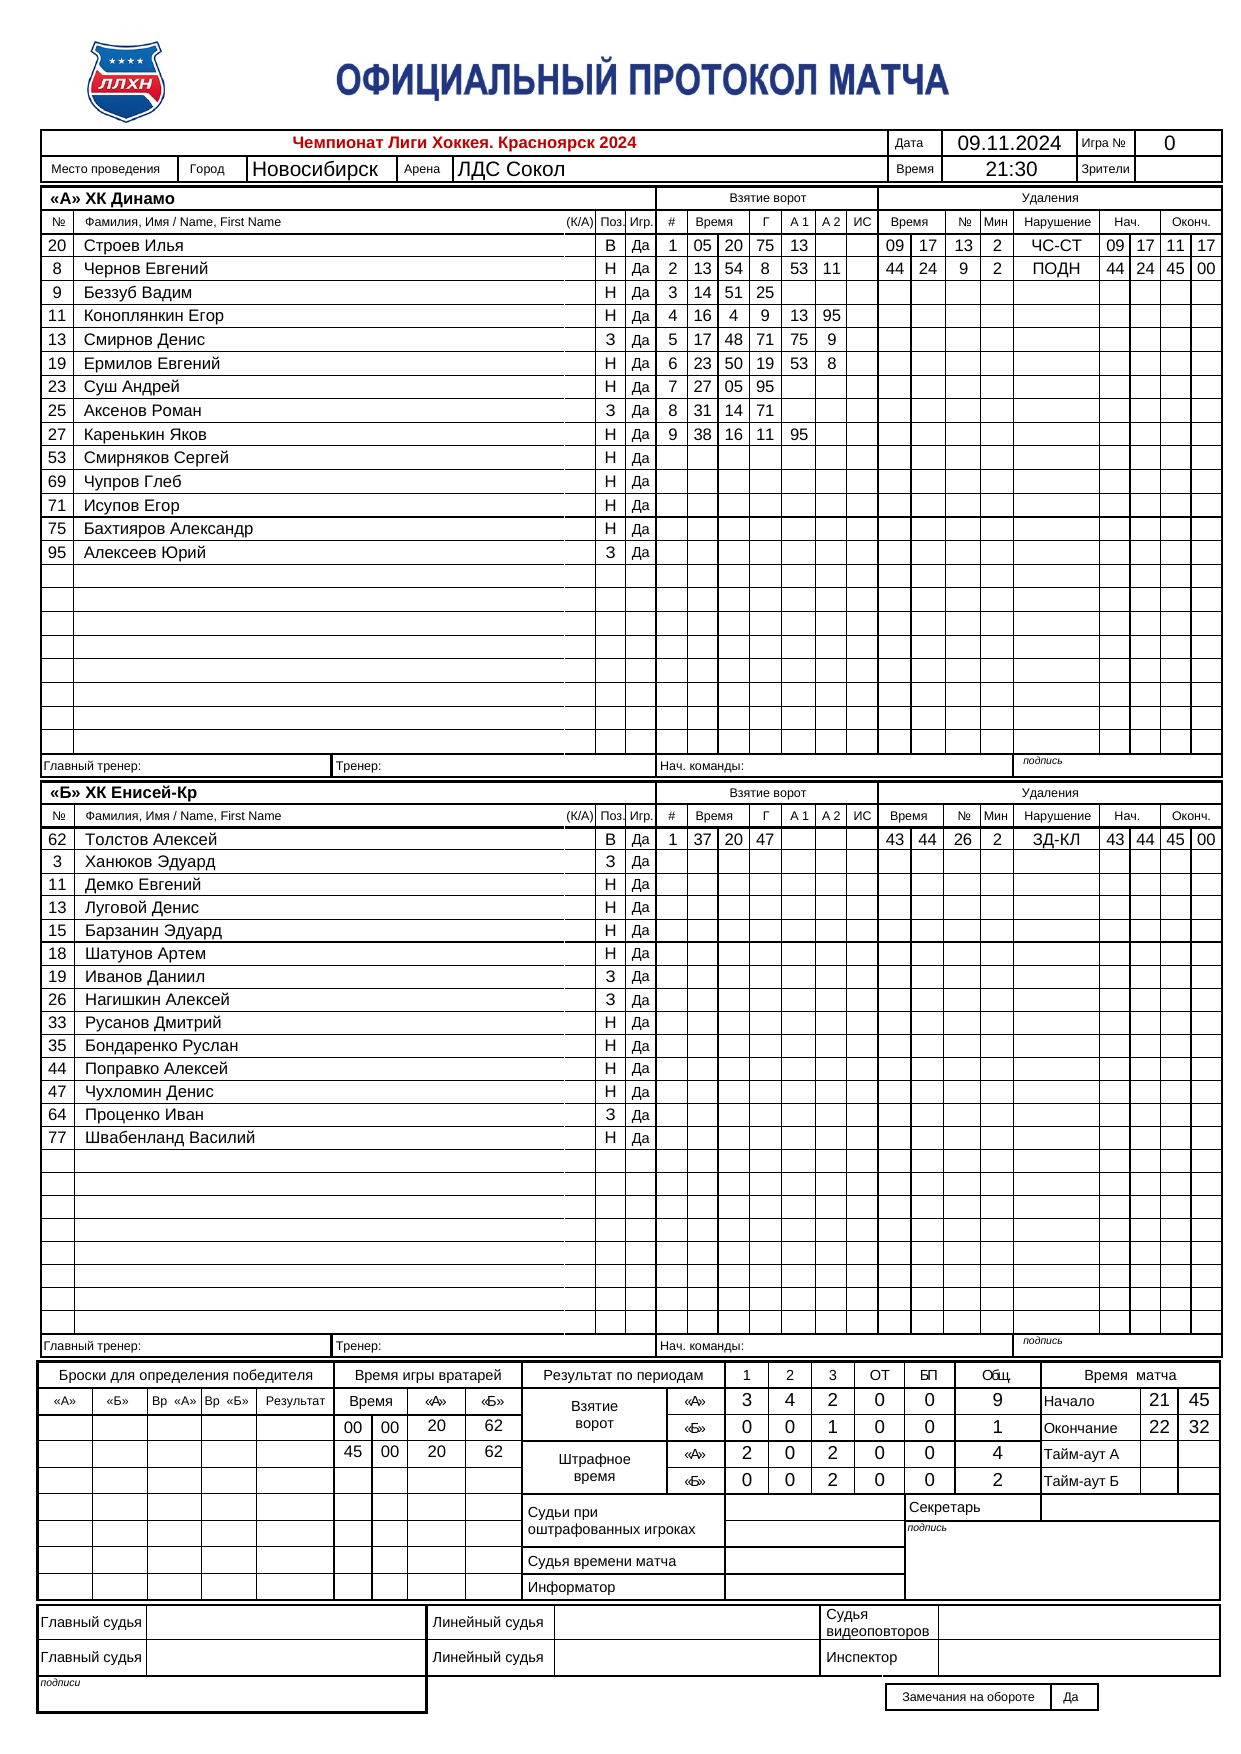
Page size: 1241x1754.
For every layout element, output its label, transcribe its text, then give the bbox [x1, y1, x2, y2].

table_cell [719, 896, 749, 918]
table_cell [847, 707, 877, 729]
table_cell [912, 966, 943, 987]
table_cell [719, 1104, 749, 1126]
table_cell [912, 659, 945, 682]
table_cell Да [626, 235, 655, 256]
table_cell подписи [39, 1677, 425, 1711]
table_cell Луговой Денис [75, 896, 564, 918]
table_cell 13 [688, 257, 717, 280]
table_cell [626, 1265, 655, 1287]
table_cell Да [626, 874, 655, 895]
table_cell [816, 1127, 846, 1149]
table_cell [257, 1494, 333, 1520]
table_cell 25 [750, 281, 781, 303]
table_cell [750, 943, 781, 964]
table_cell Поз. [596, 211, 625, 233]
table_cell [816, 1265, 846, 1287]
table_cell Н [596, 376, 625, 398]
table_cell [1131, 399, 1160, 422]
table_cell [1131, 1035, 1160, 1057]
table_cell [847, 328, 877, 351]
table_cell [657, 707, 687, 729]
table_cell [912, 1219, 943, 1241]
table_cell [657, 636, 687, 658]
table_cell Да [626, 1127, 655, 1149]
table_cell 44 [1100, 257, 1129, 280]
table_cell [1161, 1150, 1190, 1172]
table_cell [816, 1288, 846, 1310]
table_cell [1192, 446, 1221, 469]
table_cell [981, 446, 1013, 469]
table_cell Игр. [626, 805, 655, 826]
table_cell [981, 305, 1013, 327]
table_cell [912, 328, 945, 351]
table_cell Ермилов Евгений [74, 352, 564, 374]
table_cell [1100, 659, 1129, 682]
table_cell [879, 989, 910, 1011]
table_cell 44 [912, 829, 943, 849]
table_cell 53 [42, 446, 73, 469]
table_cell [596, 730, 625, 753]
table_cell [1100, 588, 1129, 611]
table_cell 25 [42, 399, 73, 422]
table_cell [816, 659, 846, 682]
table_cell [148, 1468, 201, 1493]
table_cell [1131, 565, 1160, 587]
table_cell [1161, 1219, 1190, 1241]
table_cell [879, 1311, 910, 1333]
table_cell [1014, 896, 1099, 918]
table_cell [1014, 612, 1099, 634]
table_cell [816, 565, 846, 587]
table_cell [1131, 1288, 1160, 1310]
table_cell 11 [816, 257, 846, 280]
table_cell [782, 683, 815, 706]
table_cell [750, 1127, 781, 1149]
table_cell [847, 1196, 877, 1218]
table_header Время матча [1042, 1363, 1219, 1387]
table_cell [816, 1012, 846, 1033]
table_cell [565, 518, 595, 540]
table_cell Да [626, 518, 655, 540]
table_cell [657, 494, 687, 516]
table_cell [782, 1127, 815, 1149]
table_cell [944, 1219, 980, 1241]
table_cell [782, 1173, 815, 1195]
table_cell [565, 829, 595, 849]
table_cell [39, 1468, 92, 1493]
table_cell [1131, 423, 1160, 445]
table_cell 9 [946, 257, 980, 280]
picture [5, 28, 1179, 129]
table_cell Исупов Егор [74, 494, 564, 516]
table_cell 3 [657, 281, 687, 303]
table_cell Линейный судья [428, 1606, 554, 1639]
table_cell [1014, 707, 1099, 729]
table_cell [1192, 730, 1221, 753]
table_cell [657, 659, 687, 682]
table_cell [565, 470, 595, 493]
table_cell [719, 659, 749, 682]
table_cell [912, 636, 945, 658]
table_cell [847, 989, 877, 1011]
table_cell [657, 1173, 687, 1195]
table_cell [912, 305, 945, 327]
table_header ОТ [855, 1363, 904, 1387]
table_cell [912, 1104, 943, 1126]
table_cell 0 [905, 1442, 954, 1467]
table_cell [719, 920, 749, 941]
table_cell [565, 636, 595, 658]
table_cell [944, 1081, 980, 1103]
table_cell [688, 1127, 717, 1149]
table_cell [93, 1521, 147, 1546]
table_cell 09 [1100, 235, 1129, 256]
table_cell [879, 328, 910, 351]
table_cell 2 [726, 1442, 768, 1467]
table_cell [1131, 1311, 1160, 1333]
table_cell [847, 1173, 877, 1195]
table_cell 75 [750, 235, 781, 256]
table_cell 6 [657, 352, 687, 374]
table_cell [565, 1219, 595, 1241]
table_cell 2 [657, 257, 687, 280]
table_cell [1192, 470, 1221, 493]
table_cell [688, 446, 717, 469]
table_cell [981, 1196, 1013, 1218]
table_cell Бондаренко Руслан [75, 1035, 564, 1057]
table_cell [688, 920, 717, 941]
table_cell [946, 683, 980, 706]
table_cell [565, 1150, 595, 1172]
table_cell [688, 494, 717, 516]
table_cell [912, 494, 945, 516]
table_cell [879, 612, 910, 634]
table_cell [981, 1150, 1013, 1172]
table_cell 95 [750, 376, 781, 398]
table_cell [1161, 281, 1190, 303]
table_cell [42, 612, 73, 634]
table_cell [466, 1468, 521, 1493]
table_cell [657, 1104, 687, 1126]
table_cell 75 [782, 328, 815, 351]
table_cell [1131, 1173, 1160, 1195]
table_cell 3 [726, 1389, 768, 1413]
table_cell [1161, 896, 1190, 918]
table_cell [1179, 1468, 1219, 1493]
table_cell подпись [1014, 755, 1221, 776]
table_cell [257, 1547, 333, 1573]
table_cell [816, 494, 846, 516]
table_cell [565, 565, 595, 587]
table_cell 75 [42, 518, 73, 540]
table_cell [981, 612, 1013, 634]
table_cell [847, 943, 877, 964]
table_cell [719, 588, 749, 611]
table_header Удаления [879, 188, 1221, 209]
table_cell 19 [750, 352, 781, 374]
table_cell [944, 1104, 980, 1126]
table_cell [750, 1058, 781, 1079]
table_cell [1192, 943, 1221, 964]
table_cell [981, 1288, 1013, 1310]
table_cell Бахтияров Александр [74, 518, 564, 540]
table_cell [688, 636, 717, 658]
table_cell 17 [912, 235, 945, 256]
table_cell [1014, 1012, 1099, 1033]
table_cell 71 [750, 399, 781, 422]
table_cell [816, 423, 846, 445]
table_cell 2 [981, 235, 1013, 256]
table_cell [750, 588, 781, 611]
table_cell [408, 1494, 465, 1520]
table_cell Н [596, 281, 625, 303]
table_cell [944, 1012, 980, 1033]
table_cell [912, 1150, 943, 1172]
table_cell Русанов Дмитрий [75, 1012, 564, 1033]
table_cell [879, 494, 910, 516]
table_cell [981, 989, 1013, 1011]
table_cell 53 [782, 257, 815, 280]
table_cell 0 [769, 1468, 811, 1493]
table_cell [847, 1150, 877, 1172]
table_cell 2 [956, 1468, 1040, 1493]
table_cell [879, 1127, 910, 1149]
table_cell [1131, 659, 1160, 682]
table_cell [1014, 588, 1099, 611]
table_cell [1192, 636, 1221, 658]
table_cell [74, 707, 564, 729]
table_cell 9 [750, 305, 781, 327]
table_cell 3 [42, 850, 74, 872]
table_cell [816, 1219, 846, 1241]
table_cell [565, 1035, 595, 1057]
table_cell [879, 920, 910, 941]
table_cell 26 [944, 829, 980, 849]
table_cell [1161, 565, 1190, 587]
table_cell [879, 281, 910, 303]
table_header Удаления [879, 783, 1221, 803]
table_cell [1161, 376, 1190, 398]
table_cell [879, 305, 910, 327]
table_cell Да [626, 305, 655, 327]
table_cell [428, 1677, 882, 1711]
table_cell [1100, 399, 1129, 422]
table_cell [912, 541, 945, 564]
table_cell 11 [42, 874, 74, 895]
table_cell [946, 399, 980, 422]
table_cell [816, 636, 846, 658]
table_cell Время [688, 805, 749, 826]
table_cell Линейный судья [428, 1640, 554, 1675]
table_cell Да [626, 541, 655, 564]
table_cell 00 [1192, 257, 1221, 280]
table_cell [688, 1311, 717, 1333]
table_cell [596, 1150, 625, 1172]
table_cell [565, 328, 595, 351]
table_cell [719, 683, 749, 706]
table_cell Аксенов Роман [74, 399, 564, 422]
table_cell [847, 1288, 877, 1310]
table_cell [912, 376, 945, 398]
table_cell [657, 896, 687, 918]
table_cell [1014, 541, 1099, 564]
table_cell 24 [1131, 257, 1160, 280]
table_cell Секретарь [906, 1495, 1040, 1520]
table_cell [93, 1416, 147, 1440]
table_cell [726, 1521, 904, 1546]
table_cell [816, 874, 846, 895]
table_cell [719, 1081, 749, 1103]
table_cell [816, 850, 846, 872]
table_cell [626, 1173, 655, 1195]
table_cell [750, 1242, 781, 1264]
table_cell 27 [688, 376, 717, 398]
table_cell 4 [769, 1389, 811, 1413]
table_cell 45 [1161, 257, 1190, 280]
table_cell [912, 470, 945, 493]
table_cell «Б» [668, 1415, 724, 1440]
table_cell [555, 1606, 819, 1639]
table_cell З [596, 989, 625, 1011]
table_cell [782, 1012, 815, 1033]
table_cell [1161, 1173, 1190, 1195]
table_cell [565, 989, 595, 1011]
table_cell [847, 1104, 877, 1126]
table_cell [1131, 1058, 1160, 1079]
table_cell [1100, 636, 1129, 658]
table_cell Нач. команды: [657, 755, 1012, 776]
table_cell 15 [42, 920, 74, 941]
table_header Игра № [1078, 131, 1134, 155]
table_cell [1014, 1311, 1099, 1333]
table_header Общ. [956, 1363, 1040, 1387]
table_cell «А» [668, 1389, 724, 1413]
table_cell 00 [373, 1416, 407, 1440]
table_cell [1161, 636, 1190, 658]
table_cell [202, 1574, 256, 1599]
table_cell [1192, 376, 1221, 398]
table_cell 44 [42, 1058, 74, 1079]
table_cell [981, 1242, 1013, 1264]
table_cell Да [626, 352, 655, 374]
table_cell [565, 588, 595, 611]
table_cell Г [750, 211, 781, 233]
table_cell подпись [1014, 1335, 1221, 1356]
table_cell [335, 1494, 371, 1520]
table_cell [1100, 281, 1129, 303]
table_cell [847, 920, 877, 941]
table_cell [657, 446, 687, 469]
table_cell [688, 612, 717, 634]
table_cell Информатор [523, 1575, 724, 1599]
table_cell [912, 1173, 943, 1195]
table_cell [782, 1058, 815, 1079]
table_cell [946, 659, 980, 682]
table_cell Зрители [1078, 157, 1134, 181]
table_cell [719, 1219, 749, 1241]
table_cell Г [750, 805, 781, 826]
table_cell [782, 896, 815, 918]
table_cell [1161, 1058, 1190, 1079]
table_cell 4 [956, 1442, 1040, 1467]
table_cell [750, 1104, 781, 1126]
table_cell [565, 896, 595, 918]
table_cell 13 [42, 896, 74, 918]
table_cell [1014, 730, 1099, 753]
table_cell [657, 1035, 687, 1057]
table_cell [1192, 1012, 1221, 1033]
table_cell Штрафное время [523, 1442, 666, 1493]
table_cell [466, 1521, 521, 1546]
table_cell [1014, 1219, 1099, 1241]
table_cell [879, 730, 910, 753]
table_cell [596, 1265, 625, 1287]
table_cell [42, 1196, 74, 1218]
table_cell Да [626, 494, 655, 516]
table_cell [688, 943, 717, 964]
table_cell [565, 920, 595, 941]
table_cell [626, 1288, 655, 1310]
table_cell [596, 565, 625, 587]
table_cell [782, 518, 815, 540]
table_cell [719, 494, 749, 516]
table_cell [148, 1494, 201, 1520]
table_cell [719, 1196, 749, 1218]
table_cell [946, 328, 980, 351]
table_cell [408, 1547, 465, 1573]
table_cell [565, 966, 595, 987]
table_cell [816, 1173, 846, 1195]
table_cell [782, 707, 815, 729]
table_cell [750, 612, 781, 634]
table_cell [1161, 850, 1190, 872]
table_cell [912, 850, 943, 872]
table_cell (К/А) [565, 211, 595, 233]
table_cell 19 [42, 966, 74, 987]
table_cell [981, 920, 1013, 941]
table_cell 62 [42, 829, 74, 849]
table_cell 16 [688, 305, 717, 327]
table_cell Оконч. [1161, 211, 1221, 233]
table_cell [1100, 920, 1129, 941]
table_cell [565, 281, 595, 303]
table_cell [1131, 1104, 1160, 1126]
table_cell Время [879, 805, 943, 826]
table_cell [657, 1081, 687, 1103]
table_cell [1192, 541, 1221, 564]
table_cell [1100, 1058, 1129, 1079]
table_cell Чухломин Денис [75, 1081, 564, 1103]
table_cell [1192, 352, 1221, 374]
table_cell подпись [906, 1522, 1219, 1599]
table_cell [981, 850, 1013, 872]
table_cell 43 [879, 829, 910, 849]
table_cell [626, 565, 655, 587]
table_cell [912, 399, 945, 422]
table_cell [782, 659, 815, 682]
table_cell Н [596, 494, 625, 516]
table_cell [1161, 920, 1190, 941]
table_cell [1131, 850, 1160, 872]
table_cell 2 [981, 829, 1013, 849]
table_cell [202, 1547, 256, 1573]
table_cell [688, 850, 717, 872]
table_cell Да [626, 850, 655, 872]
table_cell 20 [408, 1441, 465, 1467]
table_cell [1192, 423, 1221, 445]
table_cell [847, 1242, 877, 1264]
table_cell 20 [42, 235, 73, 256]
table_cell [626, 636, 655, 658]
table_cell [1161, 470, 1190, 493]
table_cell [1100, 352, 1129, 374]
table_cell [1179, 1441, 1219, 1467]
table_cell [42, 1219, 74, 1241]
table_cell [1131, 966, 1160, 987]
table_cell Судья времени матча [523, 1548, 724, 1573]
table_cell [750, 1219, 781, 1241]
table_cell [1131, 874, 1160, 895]
table_cell [1131, 352, 1160, 374]
table_cell [688, 588, 717, 611]
table_cell 2 [812, 1389, 854, 1413]
table_cell [879, 470, 910, 493]
table_cell [688, 966, 717, 987]
table_cell Город [179, 157, 246, 181]
table_cell Н [596, 257, 625, 280]
table_cell [847, 1265, 877, 1287]
table_cell Судья видеоповторов [821, 1606, 938, 1639]
table_cell [1161, 1242, 1190, 1264]
table_cell [1192, 1081, 1221, 1103]
table_cell [1131, 1242, 1160, 1264]
table_cell [1100, 1288, 1129, 1310]
table_cell 45 [335, 1441, 371, 1467]
table_cell [879, 683, 910, 706]
table_cell Фамилия, Имя / Name, First Name [74, 211, 565, 233]
table_cell [1161, 612, 1190, 634]
table_cell 00 [373, 1441, 407, 1467]
table_header Чемпионат Лиги Хоккея. Красноярск 2024 [42, 131, 887, 155]
table_cell [1042, 1495, 1219, 1520]
table_cell А 1 [782, 805, 815, 826]
table_cell 38 [688, 423, 717, 445]
table_cell [657, 989, 687, 1011]
table_cell 9 [956, 1389, 1040, 1413]
table_cell Вр «А» [148, 1389, 201, 1413]
table_cell [1014, 874, 1099, 895]
table_cell 32 [1179, 1415, 1219, 1440]
table_cell [565, 1058, 595, 1079]
table_cell [93, 1547, 147, 1573]
table_cell [688, 896, 717, 918]
table_cell [657, 1196, 687, 1218]
table_cell [555, 1640, 819, 1675]
table_cell [1014, 399, 1099, 422]
table_cell [1192, 399, 1221, 422]
table_cell [148, 1574, 201, 1599]
table_cell [719, 1265, 749, 1287]
table_cell [147, 1640, 425, 1675]
table_cell [1161, 1012, 1190, 1033]
table_cell Главный тренер: [42, 755, 330, 776]
table_cell [883, 1677, 1220, 1681]
table_cell [981, 896, 1013, 918]
table_cell З [596, 966, 625, 987]
table_cell [847, 446, 877, 469]
table_cell [148, 1416, 201, 1440]
table_cell [1100, 1196, 1129, 1218]
table_cell Н [596, 1127, 625, 1149]
table_cell [912, 565, 945, 587]
table_cell [596, 707, 625, 729]
table_cell Н [596, 470, 625, 493]
table_cell 5 [657, 328, 687, 351]
table_cell [373, 1574, 407, 1599]
table_cell [750, 683, 781, 706]
table_header Да [1052, 1685, 1097, 1709]
table_cell [1141, 1441, 1177, 1467]
table_cell [1014, 1035, 1099, 1057]
table_cell [1192, 1242, 1221, 1264]
table_cell [946, 636, 980, 658]
table_cell [1161, 966, 1190, 987]
table_cell [1192, 966, 1221, 987]
table_cell [782, 1219, 815, 1241]
table_cell [912, 352, 945, 374]
table_cell [1192, 588, 1221, 611]
table_cell [879, 707, 910, 729]
table_cell 13 [946, 235, 980, 256]
table_cell [39, 1494, 92, 1520]
table_cell Да [626, 1012, 655, 1033]
table_cell [75, 1242, 564, 1264]
table_cell Да [626, 470, 655, 493]
table_cell Тренер: [333, 755, 655, 776]
table_cell Нач. команды: [657, 1335, 1012, 1356]
table_cell [719, 850, 749, 872]
table_cell [565, 1104, 595, 1126]
table_cell [782, 1150, 815, 1172]
table_cell 95 [782, 423, 815, 445]
table_cell 48 [719, 328, 749, 351]
table_cell [750, 1265, 781, 1287]
table_cell [39, 1416, 92, 1440]
table_cell 05 [688, 235, 717, 256]
table_cell [373, 1468, 407, 1493]
table_cell Результат [257, 1389, 333, 1413]
table_cell [565, 423, 595, 445]
table_cell [626, 707, 655, 729]
table_cell [257, 1574, 333, 1599]
table_cell Да [626, 446, 655, 469]
table_cell [688, 1173, 717, 1195]
table_cell [847, 612, 877, 634]
table_cell [565, 235, 595, 256]
table_cell 0 [769, 1415, 811, 1440]
table_cell [1131, 1127, 1160, 1149]
table_cell А 2 [816, 211, 846, 233]
table_cell [1014, 1150, 1099, 1172]
table_cell [981, 328, 1013, 351]
table_cell [657, 470, 687, 493]
table_cell [42, 1265, 74, 1287]
table_cell [596, 1173, 625, 1195]
table_cell [847, 1311, 877, 1333]
table_cell [750, 966, 781, 987]
table_cell [726, 1548, 904, 1573]
table_cell Да [626, 328, 655, 351]
table_cell [688, 1104, 717, 1126]
table_cell [202, 1441, 256, 1467]
table_cell [944, 874, 980, 895]
table_cell Н [596, 352, 625, 374]
table_cell [944, 1035, 980, 1057]
table_cell [42, 730, 73, 753]
table_cell [42, 1150, 74, 1172]
table_cell Поз. [596, 805, 625, 826]
table_cell [1014, 1242, 1099, 1264]
table_cell Время [889, 157, 941, 181]
table_cell [688, 1288, 717, 1310]
table_cell Чупров Глеб [74, 470, 564, 493]
table_cell 8 [657, 399, 687, 422]
table_cell [688, 707, 717, 729]
table_cell [879, 659, 910, 682]
table_cell [1014, 470, 1099, 493]
table_cell [202, 1521, 256, 1546]
table_cell Мин [981, 805, 1013, 826]
table_cell Инспектор [821, 1640, 938, 1675]
table_cell [750, 920, 781, 941]
table_cell [1100, 1150, 1129, 1172]
table_cell [750, 565, 781, 587]
table_cell [879, 1219, 910, 1241]
table_cell [1192, 1288, 1221, 1310]
table_cell [719, 1242, 749, 1264]
table_cell [1161, 494, 1190, 516]
table_cell Н [596, 1081, 625, 1103]
table_cell [912, 707, 945, 729]
table_cell [657, 850, 687, 872]
table_cell [74, 636, 564, 658]
table_cell [719, 518, 749, 540]
table_cell 54 [719, 257, 749, 280]
table_cell [565, 730, 595, 753]
table_cell [816, 1311, 846, 1333]
table_cell [1192, 1058, 1221, 1079]
table_cell [688, 1012, 717, 1033]
table_cell Да [626, 423, 655, 445]
table_cell 21:30 [943, 157, 1076, 181]
table_cell [847, 636, 877, 658]
table_cell [750, 1150, 781, 1172]
table_cell [565, 612, 595, 634]
table_cell [1100, 1311, 1129, 1333]
table_cell [847, 494, 877, 516]
table_cell [1100, 612, 1129, 634]
table_cell [1014, 989, 1099, 1011]
table_cell 31 [688, 399, 717, 422]
table_cell [74, 683, 564, 706]
table_cell [335, 1574, 371, 1599]
table_cell [816, 1150, 846, 1172]
table_cell [1014, 943, 1099, 964]
table_cell [39, 1574, 92, 1599]
table_cell [879, 1173, 910, 1195]
table_cell [946, 707, 980, 729]
table_cell 0 [726, 1415, 768, 1440]
table_cell [782, 1081, 815, 1103]
table_cell 0 [855, 1442, 904, 1467]
table_header 1 [726, 1363, 768, 1387]
table_cell [750, 636, 781, 658]
table_cell [688, 989, 717, 1011]
table_cell [1014, 446, 1099, 469]
table_cell [1100, 1219, 1129, 1241]
table_cell [879, 1265, 910, 1287]
table_cell [42, 659, 73, 682]
table_cell Арена [398, 157, 452, 181]
table_cell 23 [688, 352, 717, 374]
table_cell Беззуб Вадим [74, 281, 564, 303]
table_cell [565, 850, 595, 872]
table_cell [657, 1242, 687, 1264]
table_cell 8 [42, 257, 73, 280]
table_cell [912, 1265, 943, 1287]
table_cell [1192, 1104, 1221, 1126]
table_cell Н [596, 943, 625, 964]
table_cell [750, 470, 781, 493]
table_cell [847, 659, 877, 682]
table_cell [688, 874, 717, 895]
table_cell Да [626, 376, 655, 398]
table_cell Да [626, 829, 655, 849]
table_cell [42, 565, 73, 587]
table_cell [148, 1547, 201, 1573]
table_cell [750, 730, 781, 753]
table_cell [1161, 989, 1190, 1011]
table_cell [657, 518, 687, 540]
table_cell Главный тренер: [42, 1335, 330, 1356]
table_cell [688, 1081, 717, 1103]
table_cell [202, 1416, 256, 1440]
table_cell № [42, 805, 74, 826]
table_cell Смирняков Сергей [74, 446, 564, 469]
table_cell 20 [719, 235, 749, 256]
table_cell [981, 636, 1013, 658]
table_cell 23 [42, 376, 73, 398]
table_cell [1161, 588, 1190, 611]
table_cell [1192, 494, 1221, 516]
table_cell [847, 1035, 877, 1057]
table_cell [1161, 1081, 1190, 1103]
table_cell [1100, 1242, 1129, 1264]
table_cell [1131, 896, 1160, 918]
table_cell Да [626, 399, 655, 422]
table_cell [816, 470, 846, 493]
table_cell [1100, 683, 1129, 706]
table_cell [1014, 1173, 1099, 1195]
table_cell [782, 470, 815, 493]
table_cell [847, 565, 877, 587]
table_cell [42, 1288, 74, 1310]
table_cell [42, 707, 73, 729]
table_cell Алексеев Юрий [74, 541, 564, 564]
table_cell [1014, 376, 1099, 398]
table_cell [1131, 1265, 1160, 1287]
table_cell [719, 1288, 749, 1310]
table_cell Да [626, 920, 655, 941]
table_cell 1 [812, 1415, 854, 1440]
table_cell [74, 565, 564, 587]
table_cell Чернов Евгений [74, 257, 564, 280]
table_cell [565, 1242, 595, 1264]
table_cell [847, 966, 877, 987]
table_cell [1192, 328, 1221, 351]
table_cell [657, 1219, 687, 1241]
table_cell [719, 470, 749, 493]
table_cell [1161, 1035, 1190, 1057]
table_cell 13 [782, 235, 815, 256]
table_cell [782, 376, 815, 398]
table_cell 95 [42, 541, 73, 564]
table_cell [688, 683, 717, 706]
table_cell [750, 707, 781, 729]
table_header 3 [812, 1363, 854, 1387]
table_cell [1192, 1196, 1221, 1218]
table_cell [1161, 305, 1190, 327]
table_cell Н [596, 1035, 625, 1057]
table_cell [879, 1150, 910, 1172]
table_cell [408, 1574, 465, 1599]
table_cell Н [596, 518, 625, 540]
table_cell [1131, 541, 1160, 564]
table_cell [1161, 1104, 1190, 1126]
table_cell [816, 943, 846, 964]
table_cell 14 [719, 399, 749, 422]
table_cell [719, 989, 749, 1011]
table_cell [946, 541, 980, 564]
table_cell [946, 423, 980, 445]
table_cell [719, 707, 749, 729]
table_cell [1014, 1265, 1099, 1287]
table_cell [946, 376, 980, 398]
table_cell [981, 966, 1013, 987]
table_cell [944, 966, 980, 987]
table_cell [782, 446, 815, 469]
table_cell Да [626, 1035, 655, 1057]
table_cell 9 [816, 328, 846, 351]
table_cell [719, 541, 749, 564]
table_cell [847, 588, 877, 611]
table_cell Окончание [1042, 1415, 1140, 1440]
table_cell [466, 1494, 521, 1520]
table_cell [1131, 1219, 1160, 1241]
table_cell [565, 1265, 595, 1287]
table_cell 45 [1161, 829, 1190, 849]
table_cell [1161, 874, 1190, 895]
table_cell [1014, 328, 1099, 351]
table_cell [1100, 376, 1129, 398]
table_cell 62 [466, 1416, 521, 1440]
table_cell [981, 470, 1013, 493]
table_cell [944, 920, 980, 941]
table_cell [944, 1311, 980, 1333]
table_cell [981, 1127, 1013, 1149]
table_header Взятие ворот [657, 783, 877, 803]
table_cell 44 [879, 257, 910, 280]
table_cell [657, 683, 687, 706]
table_cell [944, 943, 980, 964]
table_cell [981, 281, 1013, 303]
table_cell [1014, 518, 1099, 540]
table_cell 77 [42, 1127, 74, 1149]
table_cell Нагишкин Алексей [75, 989, 564, 1011]
table_cell [912, 1058, 943, 1079]
table_cell [1100, 966, 1129, 987]
table_cell [1131, 281, 1160, 303]
table_cell «Б» [668, 1468, 724, 1493]
table_cell [782, 943, 815, 964]
table_cell [981, 518, 1013, 540]
table_cell «Б » [466, 1389, 521, 1413]
table_cell [1014, 659, 1099, 682]
table_cell [847, 352, 877, 374]
table_cell [750, 850, 781, 872]
table_cell [719, 966, 749, 987]
table_cell [782, 1288, 815, 1310]
table_cell [879, 966, 910, 987]
table_cell [596, 659, 625, 682]
table_cell 71 [750, 328, 781, 351]
table_cell 2 [812, 1468, 854, 1493]
table_cell [944, 850, 980, 872]
table_cell [1014, 281, 1099, 303]
table_cell [1131, 683, 1160, 706]
table_cell Да [626, 281, 655, 303]
table_cell Н [596, 423, 625, 445]
table_cell [912, 612, 945, 634]
table_cell 13 [42, 328, 73, 351]
table_cell [93, 1441, 147, 1467]
table_cell [657, 1127, 687, 1149]
table_cell [565, 1311, 595, 1333]
table_cell [847, 730, 877, 753]
table_cell [688, 659, 717, 682]
table_cell Тренер: [333, 1335, 655, 1356]
table_cell [202, 1494, 256, 1520]
table_cell [981, 943, 1013, 964]
table_cell № [42, 211, 73, 233]
table_cell 45 [1179, 1389, 1219, 1413]
table_cell [847, 423, 877, 445]
table_cell [879, 588, 910, 611]
table_cell [565, 376, 595, 398]
table_cell [946, 281, 980, 303]
table_cell [944, 1288, 980, 1310]
table_cell [74, 588, 564, 611]
table_cell [1100, 1104, 1129, 1126]
table_cell [657, 612, 687, 634]
table_cell 43 [1100, 829, 1129, 849]
table_cell [1131, 989, 1160, 1011]
table_cell [981, 707, 1013, 729]
table_cell «А» [39, 1389, 92, 1413]
table_cell # [657, 211, 687, 233]
table_cell [782, 399, 815, 422]
table_cell 0 [905, 1468, 954, 1493]
table_cell «Б» [93, 1389, 147, 1413]
table_cell [75, 1173, 564, 1195]
table_cell Место проведения [42, 157, 177, 181]
table_cell [944, 1173, 980, 1195]
table_cell Игр. [626, 211, 655, 233]
table_cell [816, 1035, 846, 1057]
table_cell Фамилия, Имя / Name, First Name [75, 805, 565, 826]
table_cell Начало [1042, 1389, 1140, 1413]
table_header «Б» ХК Енисей-Кр [42, 783, 655, 803]
table_cell [1161, 683, 1190, 706]
table_cell [688, 541, 717, 564]
table_cell [912, 683, 945, 706]
table_cell [782, 850, 815, 872]
table_cell [847, 829, 877, 849]
table_cell [879, 352, 910, 374]
table_cell [912, 730, 945, 753]
table_cell Новосибирск [248, 157, 396, 181]
table_cell [1100, 328, 1129, 351]
table_cell «А» [668, 1442, 724, 1467]
table_cell ЧС-СТ [1014, 235, 1099, 256]
table_cell 44 [1131, 829, 1160, 849]
table_header Результат по периодам [523, 1363, 724, 1387]
table_cell 8 [816, 352, 846, 374]
table_cell 33 [42, 1012, 74, 1033]
table_cell 1 [657, 829, 687, 849]
table_cell [719, 1311, 749, 1333]
table_cell [1192, 1035, 1221, 1057]
table_cell З [596, 1104, 625, 1126]
table_cell А 1 [782, 211, 815, 233]
table_cell 26 [42, 989, 74, 1011]
table_cell [596, 683, 625, 706]
table_cell [750, 659, 781, 682]
table_cell [782, 989, 815, 1011]
table_cell [816, 541, 846, 564]
table_cell [74, 730, 564, 753]
table_cell 51 [719, 281, 749, 303]
table_cell [946, 470, 980, 493]
table_cell [148, 1521, 201, 1546]
table_cell З [596, 850, 625, 872]
table_cell [1192, 1127, 1221, 1149]
table_cell [1136, 157, 1221, 181]
table_cell [1131, 494, 1160, 516]
table_cell 17 [1192, 235, 1221, 256]
table_cell [1161, 446, 1190, 469]
table_cell [981, 1104, 1013, 1126]
table_cell [596, 588, 625, 611]
table_cell [847, 281, 877, 303]
table_cell [657, 1012, 687, 1033]
table_cell № [944, 805, 980, 826]
table_cell Нач. [1100, 211, 1160, 233]
table_cell [626, 1242, 655, 1264]
table_cell [93, 1468, 147, 1493]
table_cell [816, 399, 846, 422]
table_cell [1192, 1219, 1221, 1241]
table_cell [1014, 920, 1099, 941]
table_cell [93, 1574, 147, 1599]
table_cell Время [688, 211, 749, 233]
table_cell [565, 1173, 595, 1195]
table_cell [626, 1196, 655, 1218]
table_cell [1014, 636, 1099, 658]
table_cell [981, 1173, 1013, 1195]
table_cell 64 [42, 1104, 74, 1126]
table_cell [565, 874, 595, 895]
table_cell [373, 1521, 407, 1546]
table_cell Демко Евгений [75, 874, 564, 895]
table_cell [688, 1035, 717, 1057]
table_cell [657, 1265, 687, 1287]
table_cell Смирнов Денис [74, 328, 564, 351]
table_cell [782, 1311, 815, 1333]
table_cell [688, 565, 717, 587]
table_cell [981, 376, 1013, 398]
table_cell [719, 612, 749, 634]
table_cell ЛДС Сокол [454, 157, 887, 181]
table_cell [626, 1150, 655, 1172]
table_cell [912, 1242, 943, 1264]
table_header Броски для определения победителя [39, 1363, 333, 1387]
table_cell З [596, 541, 625, 564]
table_cell [657, 588, 687, 611]
table_cell (К/А) [565, 805, 595, 826]
table_cell [1014, 1127, 1099, 1149]
table_cell [912, 896, 943, 918]
table_cell [1131, 518, 1160, 540]
table_cell Главный судья [39, 1640, 146, 1675]
table_cell [1100, 1035, 1129, 1057]
table_cell [1161, 1288, 1190, 1310]
table_cell [816, 1081, 846, 1103]
table_cell Нач. [1100, 805, 1160, 826]
table_cell [1161, 943, 1190, 964]
table_cell [912, 281, 945, 303]
table_cell [944, 1242, 980, 1264]
table_cell [1099, 1682, 1220, 1711]
table_cell [688, 1196, 717, 1218]
table_cell [1100, 446, 1129, 469]
table_cell [719, 565, 749, 587]
table_cell [726, 1575, 904, 1599]
table_cell [1131, 1012, 1160, 1033]
table_cell 69 [42, 470, 73, 493]
table_cell 2 [812, 1442, 854, 1467]
table_cell [1192, 1311, 1221, 1333]
table_cell [944, 989, 980, 1011]
table_cell ИС [847, 211, 877, 233]
table_cell Тайм-аут А [1042, 1441, 1140, 1467]
table_cell [750, 1081, 781, 1103]
table_cell [782, 1265, 815, 1287]
table_cell [782, 1035, 815, 1057]
table_cell [879, 1035, 910, 1057]
table_cell 11 [42, 305, 73, 327]
table_cell Мин [981, 211, 1013, 233]
table_cell [981, 730, 1013, 753]
table_cell [565, 1196, 595, 1218]
table_cell [42, 1173, 74, 1195]
table_cell [1100, 943, 1129, 964]
table_cell 16 [719, 423, 749, 445]
table_cell [847, 541, 877, 564]
table_cell [912, 423, 945, 445]
table_cell [946, 446, 980, 469]
table_cell [981, 659, 1013, 682]
table_cell [1161, 352, 1190, 374]
table_cell [816, 707, 846, 729]
table_cell [1100, 874, 1129, 895]
table_cell [782, 612, 815, 634]
table_cell [42, 1311, 74, 1333]
table_cell Иванов Даниил [75, 966, 564, 987]
table_cell [719, 730, 749, 753]
table_cell 00 [1192, 829, 1221, 849]
table_cell [335, 1521, 371, 1546]
table_cell Каренькин Яков [74, 423, 564, 445]
table_cell [879, 1196, 910, 1218]
table_cell 20 [408, 1416, 465, 1440]
table_cell [879, 541, 910, 564]
table_cell [657, 1150, 687, 1172]
table_header 09.11.2024 [943, 131, 1076, 155]
table_cell [981, 1311, 1013, 1333]
table_cell А 2 [816, 805, 846, 826]
table_cell [626, 730, 655, 753]
table_cell [782, 730, 815, 753]
table_cell ПОДН [1014, 257, 1099, 280]
table_cell [1161, 541, 1190, 564]
table_cell [750, 1288, 781, 1310]
table_cell [750, 1311, 781, 1333]
table_header Время игры вратарей [335, 1363, 521, 1387]
table_cell [879, 850, 910, 872]
table_cell 9 [42, 281, 73, 303]
table_cell 1 [657, 235, 687, 256]
table_cell Да [626, 1104, 655, 1126]
table_cell [750, 1173, 781, 1195]
table_cell 00 [335, 1416, 371, 1440]
table_cell [816, 1058, 846, 1079]
table_cell Н [596, 874, 625, 895]
table_cell [1131, 1150, 1160, 1172]
table_cell [782, 966, 815, 987]
table_cell [1131, 636, 1160, 658]
table_cell [719, 446, 749, 469]
table_cell 0 [726, 1468, 768, 1493]
table_cell [1100, 989, 1129, 1011]
table_cell 4 [657, 305, 687, 327]
table_cell [1131, 376, 1160, 398]
table_cell [596, 612, 625, 634]
table_cell [847, 1058, 877, 1079]
table_cell [879, 1058, 910, 1079]
table_cell [1100, 541, 1129, 564]
table_cell [847, 1081, 877, 1103]
table_cell [147, 1606, 425, 1639]
table_cell [1100, 896, 1129, 918]
table_cell [912, 920, 943, 941]
table_cell [1131, 305, 1160, 327]
table_cell [782, 588, 815, 611]
table_cell [75, 1288, 564, 1310]
table_cell [75, 1150, 564, 1172]
table_cell В [596, 235, 625, 256]
table_cell [75, 1265, 564, 1287]
table_cell [1141, 1468, 1177, 1493]
table_cell [879, 565, 910, 587]
table_cell [335, 1468, 371, 1493]
table_cell [782, 829, 815, 849]
table_cell [688, 730, 717, 753]
table_cell [912, 1288, 943, 1310]
table_cell Взятие ворот [523, 1389, 666, 1440]
table_cell [847, 1012, 877, 1033]
table_cell [565, 352, 595, 374]
table_cell [816, 446, 846, 469]
table_cell [1100, 1127, 1129, 1149]
table_cell [565, 1012, 595, 1033]
table_cell [1014, 1081, 1099, 1103]
table_cell [879, 874, 910, 895]
table_cell [1161, 518, 1190, 540]
table_cell ЗД-КЛ [1014, 829, 1099, 849]
table_cell [946, 494, 980, 516]
table_cell [596, 1196, 625, 1218]
table_cell [782, 636, 815, 658]
table_cell [93, 1494, 147, 1520]
table_cell [1100, 707, 1129, 729]
table_cell [981, 352, 1013, 374]
table_cell [816, 730, 846, 753]
table_cell 21 [1141, 1389, 1177, 1413]
table_cell 71 [42, 494, 73, 516]
table_cell «А» [408, 1389, 465, 1413]
table_cell [466, 1574, 521, 1599]
table_cell [719, 1035, 749, 1057]
table_cell Коноплянкин Егор [74, 305, 564, 327]
table_cell [946, 518, 980, 540]
table_cell [944, 1127, 980, 1149]
table_cell [373, 1494, 407, 1520]
table_cell [939, 1640, 1219, 1675]
table_cell [565, 446, 595, 469]
table_cell [1014, 352, 1099, 374]
table_cell [816, 1242, 846, 1264]
table_cell Ханюков Эдуард [75, 850, 564, 872]
table_cell Нарушение [1014, 211, 1099, 233]
table_cell [981, 494, 1013, 516]
table_cell [1100, 423, 1129, 445]
table_cell [847, 257, 877, 280]
table_cell [1131, 446, 1160, 469]
table_cell [912, 989, 943, 1011]
table_cell [912, 1196, 943, 1218]
table_cell [626, 588, 655, 611]
table_cell [1100, 565, 1129, 587]
table_cell [912, 943, 943, 964]
table_cell [565, 683, 595, 706]
table_cell [565, 305, 595, 327]
table_cell 11 [1161, 235, 1190, 256]
table_header БП [905, 1363, 954, 1387]
table_cell [750, 896, 781, 918]
table_cell [565, 659, 595, 682]
table_cell 35 [42, 1035, 74, 1057]
table_cell [466, 1547, 521, 1573]
table_cell [912, 1311, 943, 1333]
table_cell [1192, 896, 1221, 918]
table_cell [1192, 1150, 1221, 1172]
table_cell [816, 966, 846, 987]
table_cell [847, 896, 877, 918]
table_cell 53 [782, 352, 815, 374]
table_cell [750, 1196, 781, 1218]
table_cell Да [626, 896, 655, 918]
table_cell [335, 1547, 371, 1573]
table_cell [1131, 943, 1160, 964]
table_cell [257, 1441, 333, 1467]
table_cell [879, 399, 910, 422]
table_cell Время [879, 211, 945, 233]
table_cell [688, 1219, 717, 1241]
table_cell [782, 874, 815, 895]
table_cell [946, 565, 980, 587]
table_cell [847, 850, 877, 872]
table_cell [816, 920, 846, 941]
table_cell [657, 541, 687, 564]
table_cell [981, 399, 1013, 422]
table_cell [912, 1127, 943, 1149]
table_cell [657, 1288, 687, 1310]
table_cell [565, 1288, 595, 1310]
table_cell [879, 423, 910, 445]
table_cell 47 [750, 829, 781, 849]
table_cell Н [596, 446, 625, 469]
table_cell [75, 1219, 564, 1241]
table_cell [816, 612, 846, 634]
table_cell [1131, 730, 1160, 753]
table_cell [688, 1058, 717, 1079]
table_cell [565, 1081, 595, 1103]
table_cell [719, 1173, 749, 1195]
table_cell 0 [855, 1389, 904, 1413]
table_cell [816, 518, 846, 540]
table_cell 47 [42, 1081, 74, 1103]
table_header 2 [769, 1363, 811, 1387]
table_cell [816, 376, 846, 398]
table_cell [657, 966, 687, 987]
table_cell [1100, 730, 1129, 753]
table_cell 20 [719, 829, 749, 849]
table_cell [74, 612, 564, 634]
table_cell [1192, 518, 1221, 540]
table_cell 50 [719, 352, 749, 374]
table_cell Н [596, 1012, 625, 1033]
table_cell [782, 541, 815, 564]
table_cell [750, 1035, 781, 1057]
table_cell 14 [688, 281, 717, 303]
table_cell [1014, 1104, 1099, 1126]
table_cell [39, 1547, 92, 1573]
table_cell Вр «Б» [202, 1389, 256, 1413]
table_cell № [946, 211, 980, 233]
table_cell Да [626, 943, 655, 964]
table_cell [816, 829, 846, 849]
table_cell [257, 1521, 333, 1546]
table_cell [257, 1416, 333, 1440]
table_cell [1014, 1196, 1099, 1218]
table_cell [981, 588, 1013, 611]
table_cell 95 [816, 305, 846, 327]
table_cell [1131, 920, 1160, 941]
table_cell 13 [782, 305, 815, 327]
table_cell [1161, 399, 1190, 422]
table_cell [750, 1012, 781, 1033]
table_cell [981, 1035, 1013, 1057]
table_cell ИС [847, 805, 877, 826]
table_cell Тайм-аут Б [1042, 1468, 1140, 1493]
table_cell [879, 1012, 910, 1033]
table_cell [1100, 1173, 1129, 1195]
table_cell [879, 518, 910, 540]
table_cell [1131, 328, 1160, 351]
table_cell [1131, 1196, 1160, 1218]
table_cell [688, 1265, 717, 1287]
table_cell [847, 518, 877, 540]
table_cell 11 [750, 423, 781, 445]
table_cell [596, 1242, 625, 1264]
table_cell [1131, 588, 1160, 611]
table_cell [1014, 494, 1099, 516]
table_cell [981, 683, 1013, 706]
table_cell [816, 1104, 846, 1126]
table_cell [1161, 659, 1190, 682]
table_cell [879, 636, 910, 658]
table_cell [1161, 328, 1190, 351]
table_cell [1014, 1058, 1099, 1079]
table_cell [879, 1104, 910, 1126]
table_cell [782, 281, 815, 303]
table_cell [782, 494, 815, 516]
table_cell Судьи при оштрафованных игроках [523, 1495, 724, 1546]
table_cell [847, 874, 877, 895]
table_cell Да [626, 966, 655, 987]
table_cell [1014, 966, 1099, 987]
table_cell [944, 1058, 980, 1079]
table_cell Н [596, 1058, 625, 1079]
table_cell [912, 588, 945, 611]
table_cell Главный судья [39, 1606, 146, 1639]
table_cell [688, 1242, 717, 1264]
table_cell 27 [42, 423, 73, 445]
table_cell [1192, 305, 1221, 327]
table_cell [912, 874, 943, 895]
table_cell Да [626, 1081, 655, 1103]
table_cell [944, 1196, 980, 1218]
table_cell [688, 1150, 717, 1172]
table_cell [946, 352, 980, 374]
table_cell [944, 896, 980, 918]
table_cell [816, 588, 846, 611]
table_cell 0 [769, 1442, 811, 1467]
table_cell [1192, 920, 1221, 941]
table_cell З [596, 399, 625, 422]
table_cell 24 [912, 257, 945, 280]
table_cell [1014, 565, 1099, 587]
table_cell [750, 446, 781, 469]
table_cell [847, 305, 877, 327]
table_cell [912, 1081, 943, 1103]
table_cell Да [626, 1058, 655, 1079]
table_cell [750, 874, 781, 895]
table_cell [946, 730, 980, 753]
table_cell [719, 1127, 749, 1149]
table_cell [912, 1012, 943, 1033]
table_cell [1100, 518, 1129, 540]
table_cell [750, 494, 781, 516]
table_cell Строев Илья [74, 235, 564, 256]
table_cell [1014, 305, 1099, 327]
table_cell [657, 730, 687, 753]
table_cell [816, 989, 846, 1011]
table_cell [1014, 850, 1099, 872]
table_cell Нарушение [1014, 805, 1099, 826]
table_cell 0 [855, 1415, 904, 1440]
table_cell В [596, 829, 625, 849]
table_cell [1161, 707, 1190, 729]
table_header Замечания на обороте [887, 1685, 1050, 1709]
table_cell [912, 1035, 943, 1057]
table_cell 62 [466, 1441, 521, 1467]
table_cell [939, 1606, 1219, 1639]
table_cell [1192, 1265, 1221, 1287]
table_cell [879, 943, 910, 964]
table_cell [1192, 659, 1221, 682]
table_cell [1192, 850, 1221, 872]
table_cell [1161, 730, 1190, 753]
table_cell [847, 376, 877, 398]
table_cell Проценко Иван [75, 1104, 564, 1126]
table_cell [408, 1468, 465, 1493]
table_cell [1100, 1265, 1129, 1287]
table_cell [408, 1521, 465, 1546]
table_cell [1192, 612, 1221, 634]
table_cell [657, 943, 687, 964]
table_cell [148, 1441, 201, 1467]
table_cell 9 [657, 423, 687, 445]
table_cell Швабенланд Василий [75, 1127, 564, 1149]
table_cell [879, 1081, 910, 1103]
table_cell [981, 1219, 1013, 1241]
table_cell Время [335, 1389, 407, 1413]
table_cell [657, 565, 687, 587]
table_cell [688, 470, 717, 493]
table_header Взятие ворот [657, 188, 877, 209]
table_cell [565, 257, 595, 280]
table_cell 4 [719, 305, 749, 327]
table_cell [596, 1311, 625, 1333]
table_cell [1131, 1081, 1160, 1103]
table_cell 37 [688, 829, 717, 849]
table_cell Н [596, 305, 625, 327]
table_cell Н [596, 920, 625, 941]
table_cell [626, 1311, 655, 1333]
table_cell [1161, 1127, 1190, 1149]
table_cell [1161, 423, 1190, 445]
table_cell [75, 1311, 564, 1333]
table_cell [981, 874, 1013, 895]
table_cell [1014, 423, 1099, 445]
table_cell 09 [879, 235, 910, 256]
table_cell [565, 707, 595, 729]
table_cell 0 [855, 1468, 904, 1493]
table_cell [981, 1265, 1013, 1287]
table_cell [565, 494, 595, 516]
table_cell [912, 446, 945, 469]
table_cell [879, 446, 910, 469]
table_cell [1131, 707, 1160, 729]
table_cell Шатунов Артем [75, 943, 564, 964]
table_cell [565, 399, 595, 422]
table_cell 19 [42, 352, 73, 374]
table_cell 1 [956, 1415, 1040, 1440]
table_cell Барзанин Эдуард [75, 920, 564, 941]
table_cell [816, 896, 846, 918]
table_header «А» ХК Динамо [42, 188, 655, 209]
table_cell 0 [905, 1389, 954, 1413]
table_cell [626, 683, 655, 706]
table_cell [657, 920, 687, 941]
table_cell [981, 1058, 1013, 1079]
table_cell [596, 636, 625, 658]
table_cell [946, 588, 980, 611]
table_cell [1161, 1311, 1190, 1333]
table_cell [719, 1150, 749, 1172]
table_cell [657, 1058, 687, 1079]
table_cell [981, 423, 1013, 445]
table_cell [816, 235, 846, 256]
table_cell Суш Андрей [74, 376, 564, 398]
table_cell [42, 588, 73, 611]
table_cell [782, 920, 815, 941]
table_cell 18 [42, 943, 74, 964]
table_cell [847, 683, 877, 706]
table_cell Поправко Алексей [75, 1058, 564, 1079]
table_cell [42, 1242, 74, 1264]
table_cell [981, 541, 1013, 564]
table_cell [816, 683, 846, 706]
table_cell [1192, 989, 1221, 1011]
table_cell [750, 518, 781, 540]
table_cell [879, 376, 910, 398]
table_cell [657, 874, 687, 895]
table_cell 05 [719, 376, 749, 398]
table_cell [565, 1127, 595, 1149]
table_cell З [596, 328, 625, 351]
table_header 0 [1136, 131, 1221, 155]
table_cell 2 [981, 257, 1013, 280]
table_cell [39, 1521, 92, 1546]
table_cell Да [626, 989, 655, 1011]
table_cell 22 [1141, 1415, 1177, 1440]
table_cell [719, 943, 749, 964]
table_cell [373, 1547, 407, 1573]
table_cell [688, 518, 717, 540]
table_cell [257, 1468, 333, 1493]
table_cell [1131, 470, 1160, 493]
table_cell [847, 1127, 877, 1149]
table_header Дата [889, 131, 941, 155]
table_cell [719, 1012, 749, 1033]
table_cell [981, 1012, 1013, 1033]
table_cell [1161, 1265, 1190, 1287]
table_cell [1192, 874, 1221, 895]
table_cell [946, 612, 980, 634]
table_cell 17 [1131, 235, 1160, 256]
table_cell [750, 541, 781, 564]
table_cell [626, 659, 655, 682]
table_cell [847, 1219, 877, 1241]
table_cell [879, 1288, 910, 1310]
table_cell Оконч. [1161, 805, 1221, 826]
table_cell [596, 1219, 625, 1241]
table_cell [1192, 1173, 1221, 1195]
table_cell [1100, 470, 1129, 493]
table_cell [1192, 565, 1221, 587]
table_cell [847, 235, 877, 256]
table_cell [42, 636, 73, 658]
table_cell [981, 565, 1013, 587]
table_cell [626, 612, 655, 634]
table_cell [719, 1058, 749, 1079]
table_cell [750, 989, 781, 1011]
table_cell 17 [688, 328, 717, 351]
table_cell [816, 1196, 846, 1218]
table_cell [1192, 707, 1221, 729]
table_cell [1192, 683, 1221, 706]
table_cell [1131, 612, 1160, 634]
table_cell Н [596, 896, 625, 918]
table_cell [39, 1441, 92, 1467]
table_cell [1192, 281, 1221, 303]
table_cell [847, 399, 877, 422]
table_cell [1100, 305, 1129, 327]
table_cell [847, 470, 877, 493]
table_cell [74, 659, 564, 682]
table_cell # [657, 805, 687, 826]
table_cell [1100, 1012, 1129, 1033]
table_cell [75, 1196, 564, 1218]
table_cell [944, 1150, 980, 1172]
table_cell [946, 305, 980, 327]
table_cell [1014, 1288, 1099, 1310]
table_cell [1014, 683, 1099, 706]
table_cell [879, 896, 910, 918]
table_cell [726, 1495, 904, 1520]
table_cell [596, 1288, 625, 1310]
table_cell [1100, 494, 1129, 516]
table_cell 7 [657, 376, 687, 398]
table_cell [912, 518, 945, 540]
table_cell [944, 1265, 980, 1287]
table_cell [202, 1468, 256, 1493]
table_cell [1161, 1196, 1190, 1218]
table_cell [719, 636, 749, 658]
table_cell Да [626, 257, 655, 280]
table_cell [782, 1242, 815, 1264]
table_cell [657, 1311, 687, 1333]
table_cell [565, 943, 595, 964]
table_cell [782, 1104, 815, 1126]
table_cell [782, 565, 815, 587]
table_cell 8 [750, 257, 781, 280]
table_cell [42, 683, 73, 706]
table_cell [1100, 850, 1129, 872]
table_cell [981, 1081, 1013, 1103]
table_cell [816, 281, 846, 303]
table_cell [565, 541, 595, 564]
table_cell [626, 1219, 655, 1241]
table_cell [782, 1196, 815, 1218]
table_cell [879, 1242, 910, 1264]
table_cell 0 [905, 1415, 954, 1440]
table_cell [1100, 1081, 1129, 1103]
table_cell [719, 874, 749, 895]
table_cell Толстов Алексей [75, 829, 564, 849]
